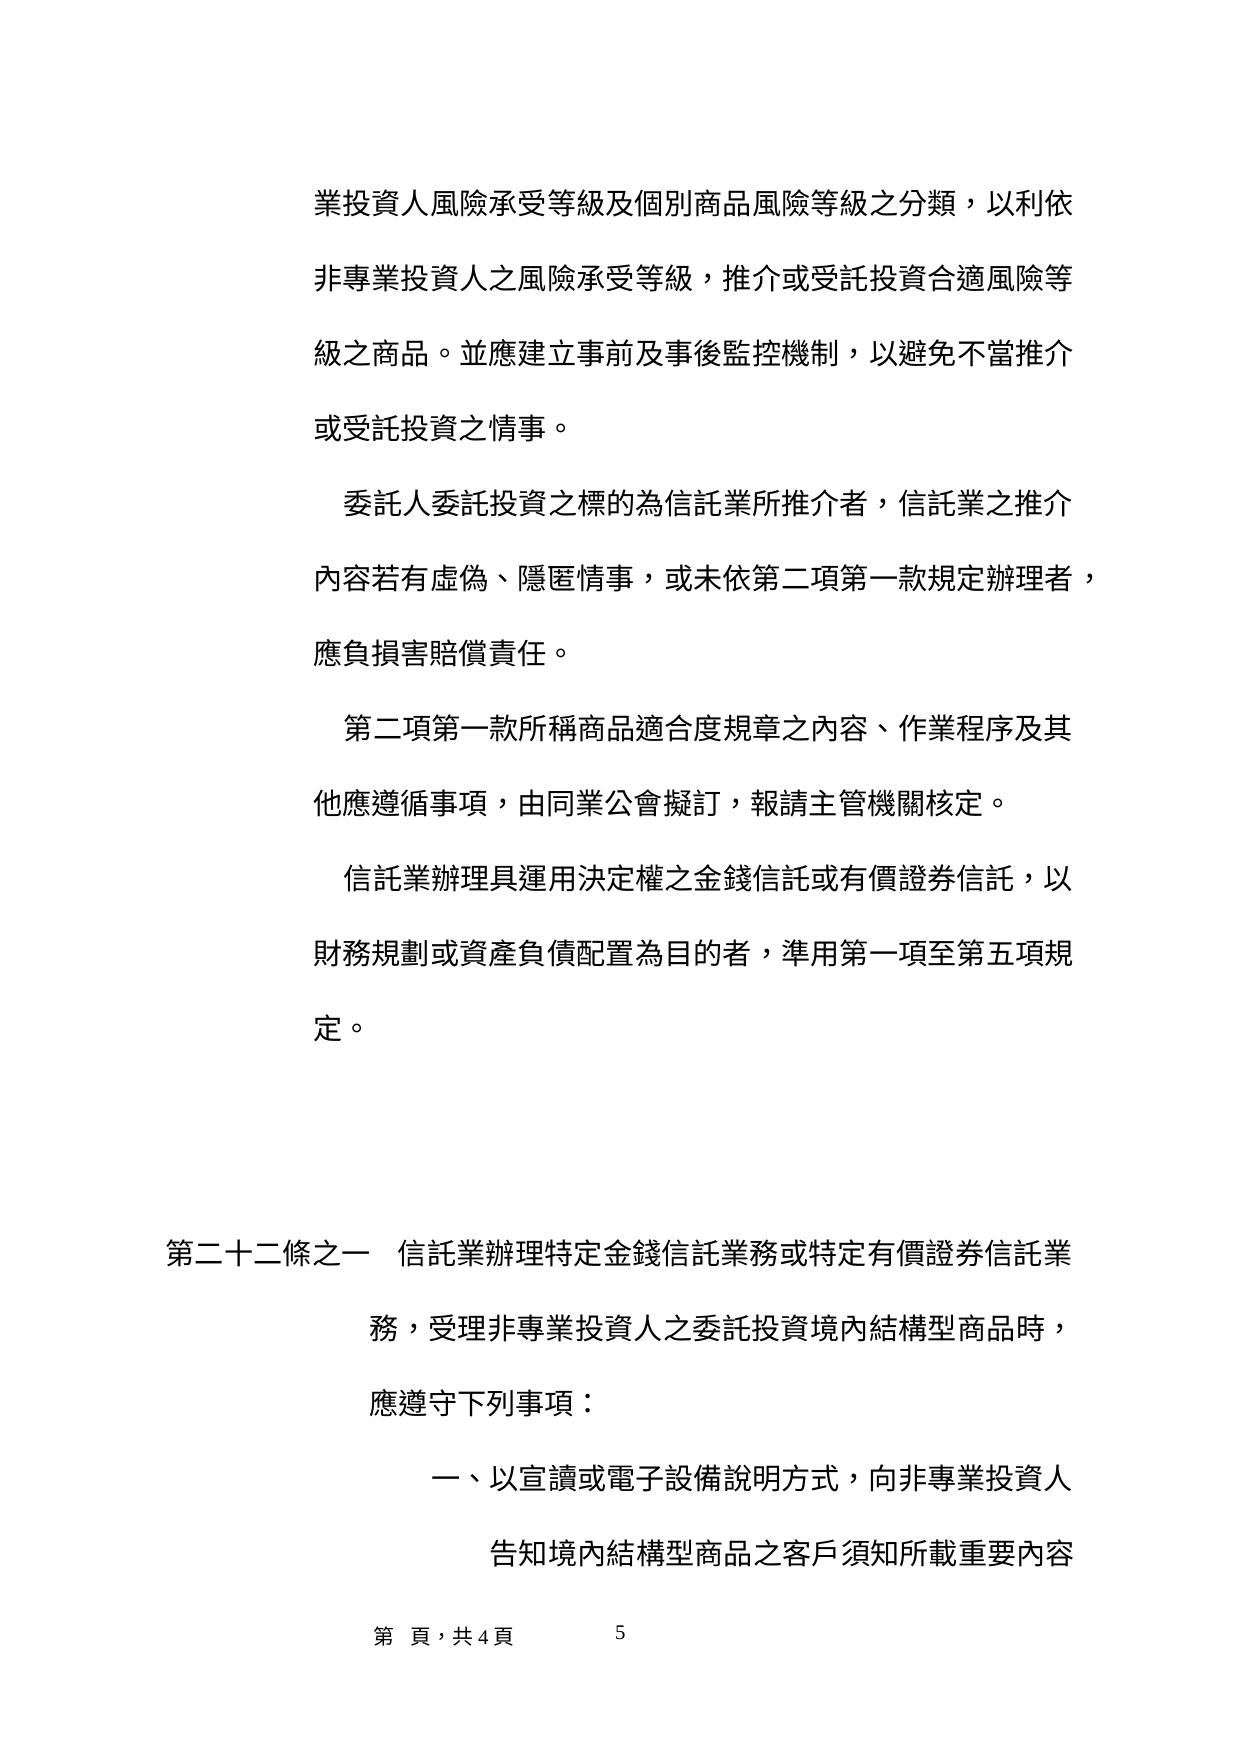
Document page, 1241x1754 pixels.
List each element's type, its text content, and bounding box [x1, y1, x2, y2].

text 業投資人風險承受等級及個別商品風險等級之分類，以利依非專業投資人之風險承受等級，推介或受託投資合適風險等級之商品。並應建立事前及事後監控機制，以避免不當推介或受託投資之情事。 [313, 164, 1075, 464]
text 第二項第一款所稱商品適合度規章之內容、作業程序及其他應遵循事項，由同業公會擬訂，報請主管機關核定。 [313, 689, 1075, 839]
text 第二十二條之一 信託業辦理特定金錢信託業務或特定有價證券信託業務，受理非專業投資人之委託投資境內結構型商品時，應遵守下列事項： [165, 1214, 1075, 1439]
text 一、以宣讀或電子設備說明方式，向非專業投資人告知境內結構型商品之客戶須知所載重要內容，並以錄音方式保留紀錄或以電子設備留存相關作業過程之軌跡。 [431, 1439, 1075, 1589]
text 信託業辦理具運用決定權之金錢信託或有價證券信託，以財務規劃或資產負債配置為目的者，準用第一項至第五項規定。 [313, 839, 1075, 1064]
text 委託人委託投資之標的為信託業所推介者，信託業之推介內容若有虛偽、隱匿情事，或未依第二項第一款規定辦理者，應負損害賠償責任。 [313, 464, 1075, 689]
